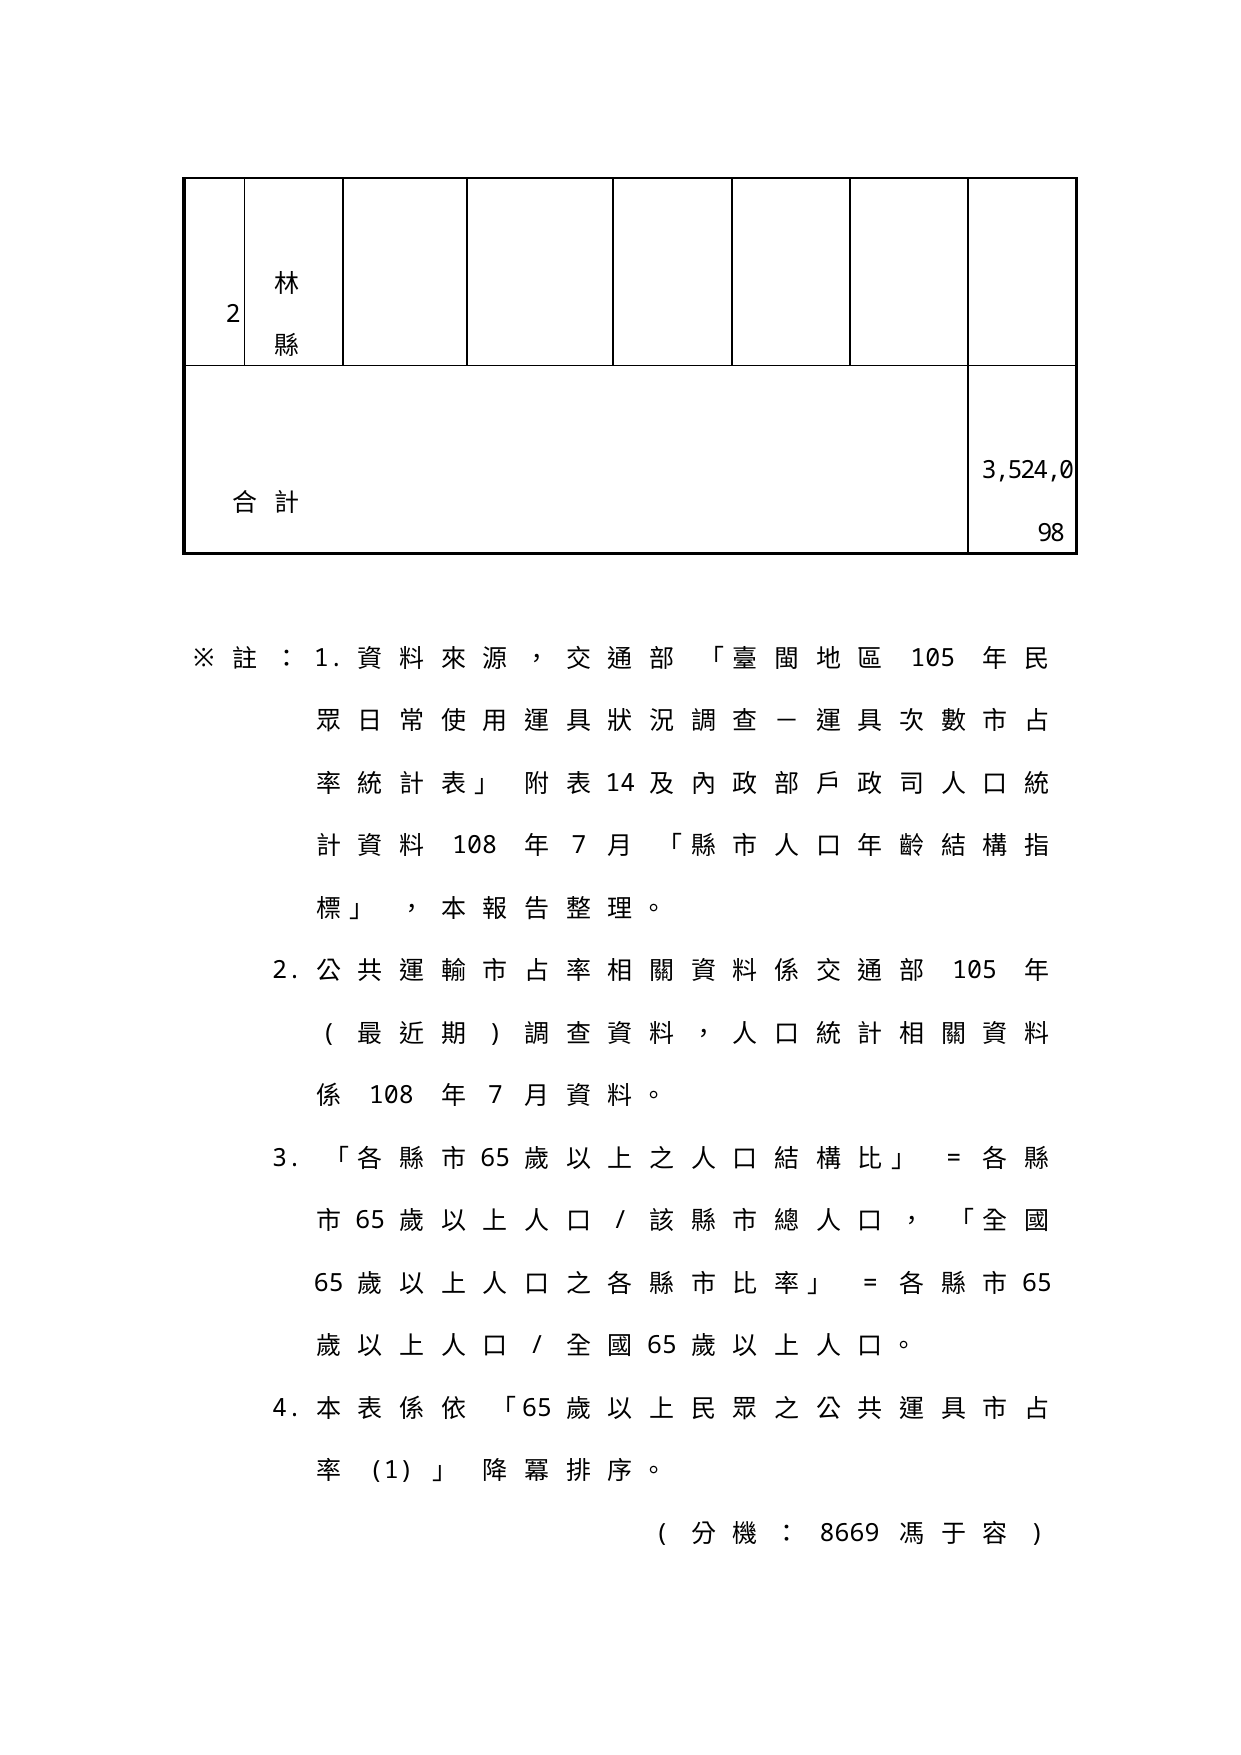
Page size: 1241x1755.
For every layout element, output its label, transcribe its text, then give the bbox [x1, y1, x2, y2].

text 3.「各縣市65歲以上之人口結構比」=各縣市65歲以上人口/該縣市總人口，「全國65歲以上人口之各縣市比率」=各縣市65歲以上人口/全國65歲以上人口。 [256, 1115, 1058, 1365]
table_cell 2 [186, 179, 244, 365]
table_cell [344, 179, 466, 365]
text ※註：1.資料來源，交通部「臺閩地區105年民眾日常使用運具狀況調查－運具次數市占率統計表」附表14及內政部戶政司人口統計資料108年7月「縣市人口年齡結構指標」，本報告整理。 [181, 615, 1058, 927]
table_cell 3,524,098 [969, 366, 1075, 552]
table_cell [468, 179, 612, 365]
table_cell [733, 179, 849, 365]
text 2.公共運輸市占率相關資料係交通部105年(最近期)調查資料，人口統計相關資料係108年7月資料。 [256, 927, 1058, 1115]
text 4.本表係依「65歲以上民眾之公共運具市占率(1)」降冪排序。 [256, 1365, 1058, 1490]
table_cell 合計 [186, 366, 967, 552]
table_cell [851, 179, 967, 365]
table_cell [969, 179, 1075, 365]
table_cell 林縣 [245, 179, 342, 365]
text (分機：8669馮于容) [183, 1490, 1058, 1552]
table_cell [614, 179, 731, 365]
